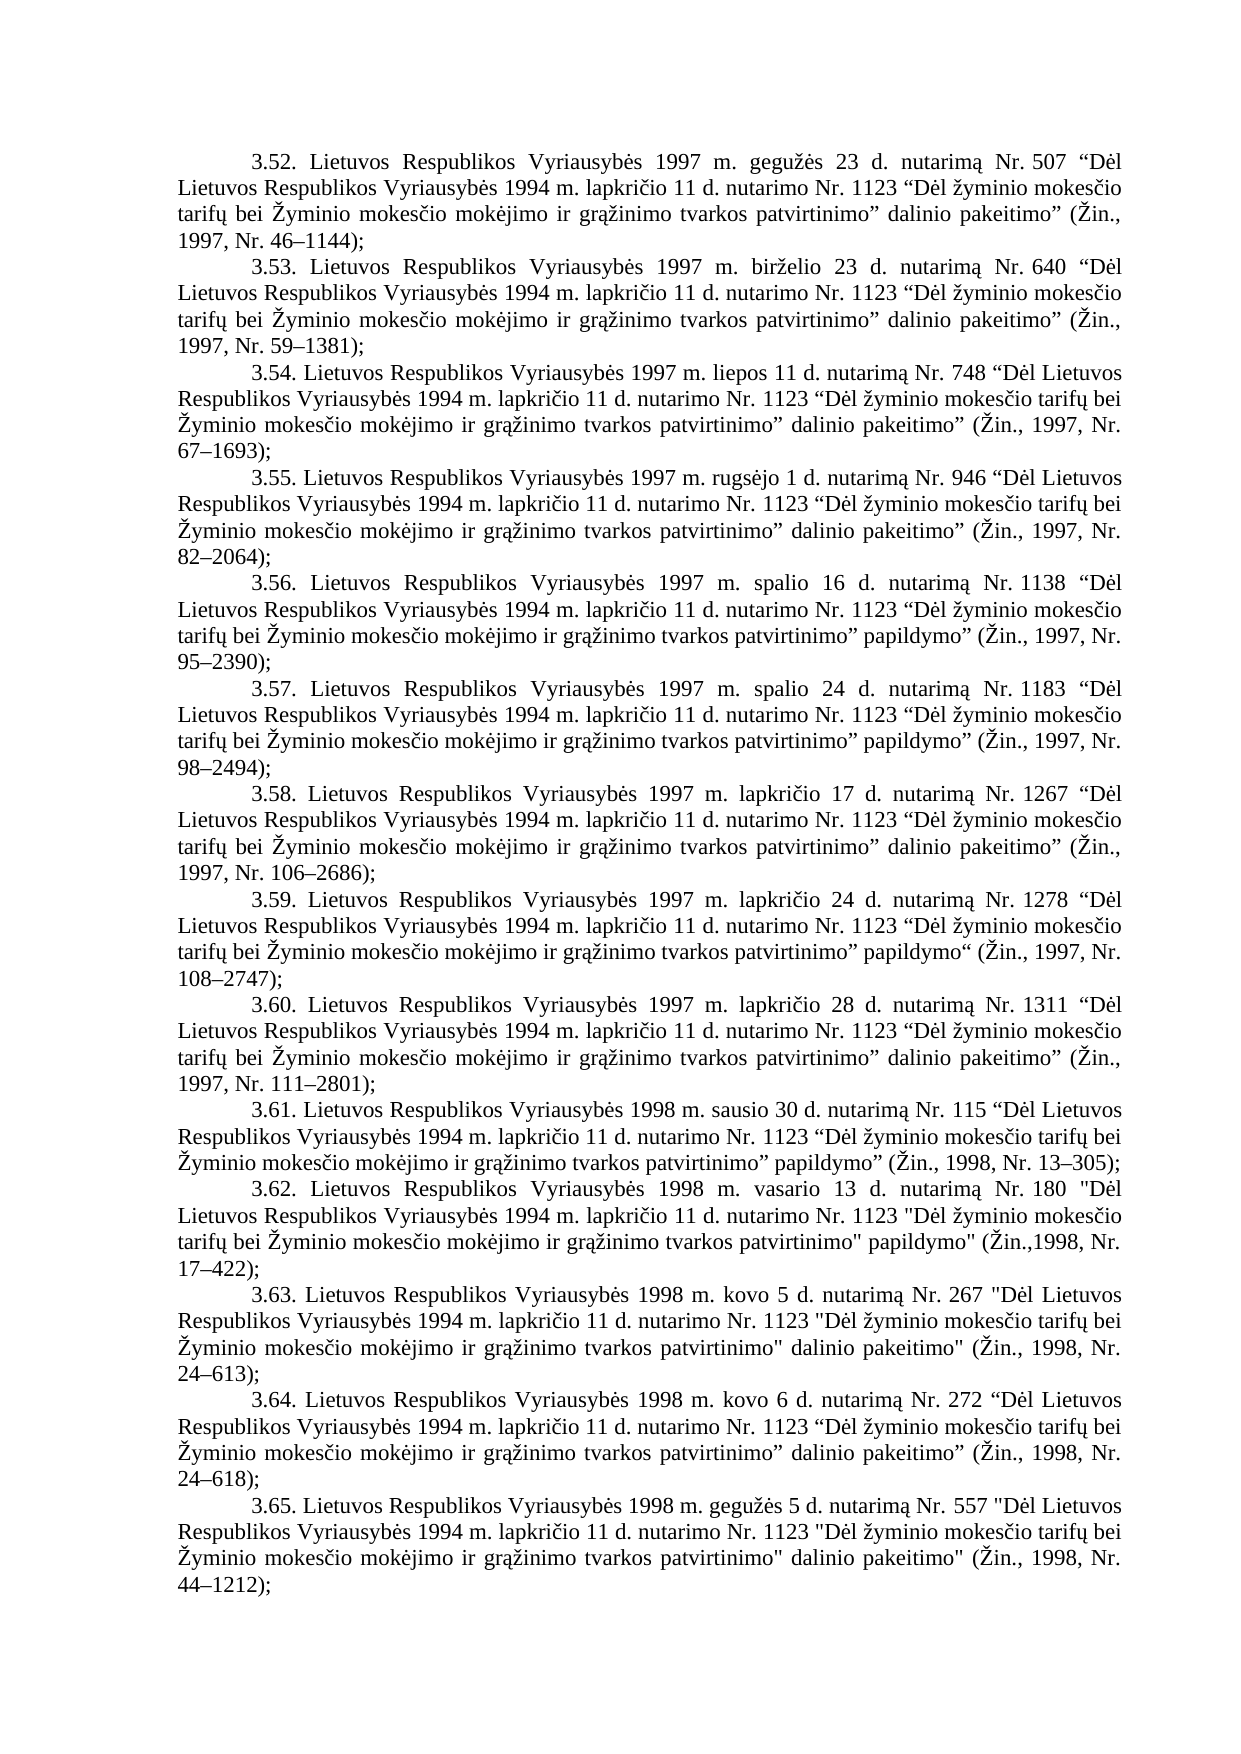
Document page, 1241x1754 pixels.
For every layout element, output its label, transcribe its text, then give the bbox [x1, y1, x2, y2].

text 3.56. Lietuvos Respublikos Vyriausybės 1997 m. spalio 16 d. nutarimą Nr. 1138 “Dėl Lietuvos Respublikos Vyriausybės 1994 m. lapkričio 11 d. nutarimo Nr. 1123 “Dėl žyminio mokesčio tarifų bei Žyminio mokesčio mokėjimo ir grąžinimo tvarkos patvirtinimo” papildymo” (Žin., 1997, Nr. 95–2390); [177, 569, 1122, 675]
text 3.57. Lietuvos Respublikos Vyriausybės 1997 m. spalio 24 d. nutarimą Nr. 1183 “Dėl Lietuvos Respublikos Vyriausybės 1994 m. lapkričio 11 d. nutarimo Nr. 1123 “Dėl žyminio mokesčio tarifų bei Žyminio mokesčio mokėjimo ir grąžinimo tvarkos patvirtinimo” papildymo” (Žin., 1997, Nr. 98–2494); [177, 675, 1122, 780]
text 3.64. Lietuvos Respublikos Vyriausybės 1998 m. kovo 6 d. nutarimą Nr. 272 “Dėl Lietuvos Respublikos Vyriausybės 1994 m. lapkričio 11 d. nutarimo Nr. 1123 “Dėl žyminio mokesčio tarifų bei Žyminio mokesčio mokėjimo ir grąžinimo tvarkos patvirtinimo” dalinio pakeitimo” (Žin., 1998, Nr. 24–618); [177, 1386, 1122, 1492]
text 3.58. Lietuvos Respublikos Vyriausybės 1997 m. lapkričio 17 d. nutarimą Nr. 1267 “Dėl Lietuvos Respublikos Vyriausybės 1994 m. lapkričio 11 d. nutarimo Nr. 1123 “Dėl žyminio mokesčio tarifų bei Žyminio mokesčio mokėjimo ir grąžinimo tvarkos patvirtinimo” dalinio pakeitimo” (Žin., 1997, Nr. 106–2686); [177, 780, 1122, 886]
text 3.61. Lietuvos Respublikos Vyriausybės 1998 m. sausio 30 d. nutarimą Nr. 115 “Dėl Lietuvos Respublikos Vyriausybės 1994 m. lapkričio 11 d. nutarimo Nr. 1123 “Dėl žyminio mokesčio tarifų bei Žyminio mokesčio mokėjimo ir grąžinimo tvarkos patvirtinimo” papildymo” (Žin., 1998, Nr. 13–305); [177, 1096, 1122, 1176]
text 3.62. Lietuvos Respublikos Vyriausybės 1998 m. vasario 13 d. nutarimą Nr. 180 "Dėl Lietuvos Respublikos Vyriausybės 1994 m. lapkričio 11 d. nutarimo Nr. 1123 "Dėl žyminio mokesčio tarifų bei Žyminio mokesčio mokėjimo ir grąžinimo tvarkos patvirtinimo" papildymo" (Žin.,1998, Nr. 17–422); [177, 1176, 1122, 1281]
text 3.59. Lietuvos Respublikos Vyriausybės 1997 m. lapkričio 24 d. nutarimą Nr. 1278 “Dėl Lietuvos Respublikos Vyriausybės 1994 m. lapkričio 11 d. nutarimo Nr. 1123 “Dėl žyminio mokesčio tarifų bei Žyminio mokesčio mokėjimo ir grąžinimo tvarkos patvirtinimo” papildymo“ (Žin., 1997, Nr. 108–2747); [177, 886, 1122, 991]
text 3.55. Lietuvos Respublikos Vyriausybės 1997 m. rugsėjo 1 d. nutarimą Nr. 946 “Dėl Lietuvos Respublikos Vyriausybės 1994 m. lapkričio 11 d. nutarimo Nr. 1123 “Dėl žyminio mokesčio tarifų bei Žyminio mokesčio mokėjimo ir grąžinimo tvarkos patvirtinimo” dalinio pakeitimo” (Žin., 1997, Nr. 82–2064); [177, 464, 1122, 569]
text 3.52. Lietuvos Respublikos Vyriausybės 1997 m. gegužės 23 d. nutarimą Nr. 507 “Dėl Lietuvos Respublikos Vyriausybės 1994 m. lapkričio 11 d. nutarimo Nr. 1123 “Dėl žyminio mokesčio tarifų bei Žyminio mokesčio mokėjimo ir grąžinimo tvarkos patvirtinimo” dalinio pakeitimo” (Žin., 1997, Nr. 46–1144); [177, 148, 1122, 253]
text 3.65. Lietuvos Respublikos Vyriausybės 1998 m. gegužės 5 d. nutarimą Nr. 557 "Dėl Lietuvos Respublikos Vyriausybės 1994 m. lapkričio 11 d. nutarimo Nr. 1123 "Dėl žyminio mokesčio tarifų bei Žyminio mokesčio mokėjimo ir grąžinimo tvarkos patvirtinimo" dalinio pakeitimo" (Žin., 1998, Nr. 44–1212); [177, 1492, 1122, 1597]
text 3.54. Lietuvos Respublikos Vyriausybės 1997 m. liepos 11 d. nutarimą Nr. 748 “Dėl Lietuvos Respublikos Vyriausybės 1994 m. lapkričio 11 d. nutarimo Nr. 1123 “Dėl žyminio mokesčio tarifų bei Žyminio mokesčio mokėjimo ir grąžinimo tvarkos patvirtinimo” dalinio pakeitimo” (Žin., 1997, Nr. 67–1693); [177, 358, 1122, 464]
text 3.53. Lietuvos Respublikos Vyriausybės 1997 m. birželio 23 d. nutarimą Nr. 640 “Dėl Lietuvos Respublikos Vyriausybės 1994 m. lapkričio 11 d. nutarimo Nr. 1123 “Dėl žyminio mokesčio tarifų bei Žyminio mokesčio mokėjimo ir grąžinimo tvarkos patvirtinimo” dalinio pakeitimo” (Žin., 1997, Nr. 59–1381); [177, 253, 1122, 358]
text 3.60. Lietuvos Respublikos Vyriausybės 1997 m. lapkričio 28 d. nutarimą Nr. 1311 “Dėl Lietuvos Respublikos Vyriausybės 1994 m. lapkričio 11 d. nutarimo Nr. 1123 “Dėl žyminio mokesčio tarifų bei Žyminio mokesčio mokėjimo ir grąžinimo tvarkos patvirtinimo” dalinio pakeitimo” (Žin., 1997, Nr. 111–2801); [177, 991, 1122, 1096]
text 3.63. Lietuvos Respublikos Vyriausybės 1998 m. kovo 5 d. nutarimą Nr. 267 "Dėl Lietuvos Respublikos Vyriausybės 1994 m. lapkričio 11 d. nutarimo Nr. 1123 "Dėl žyminio mokesčio tarifų bei Žyminio mokesčio mokėjimo ir grąžinimo tvarkos patvirtinimo" dalinio pakeitimo" (Žin., 1998, Nr. 24–613); [177, 1281, 1122, 1386]
